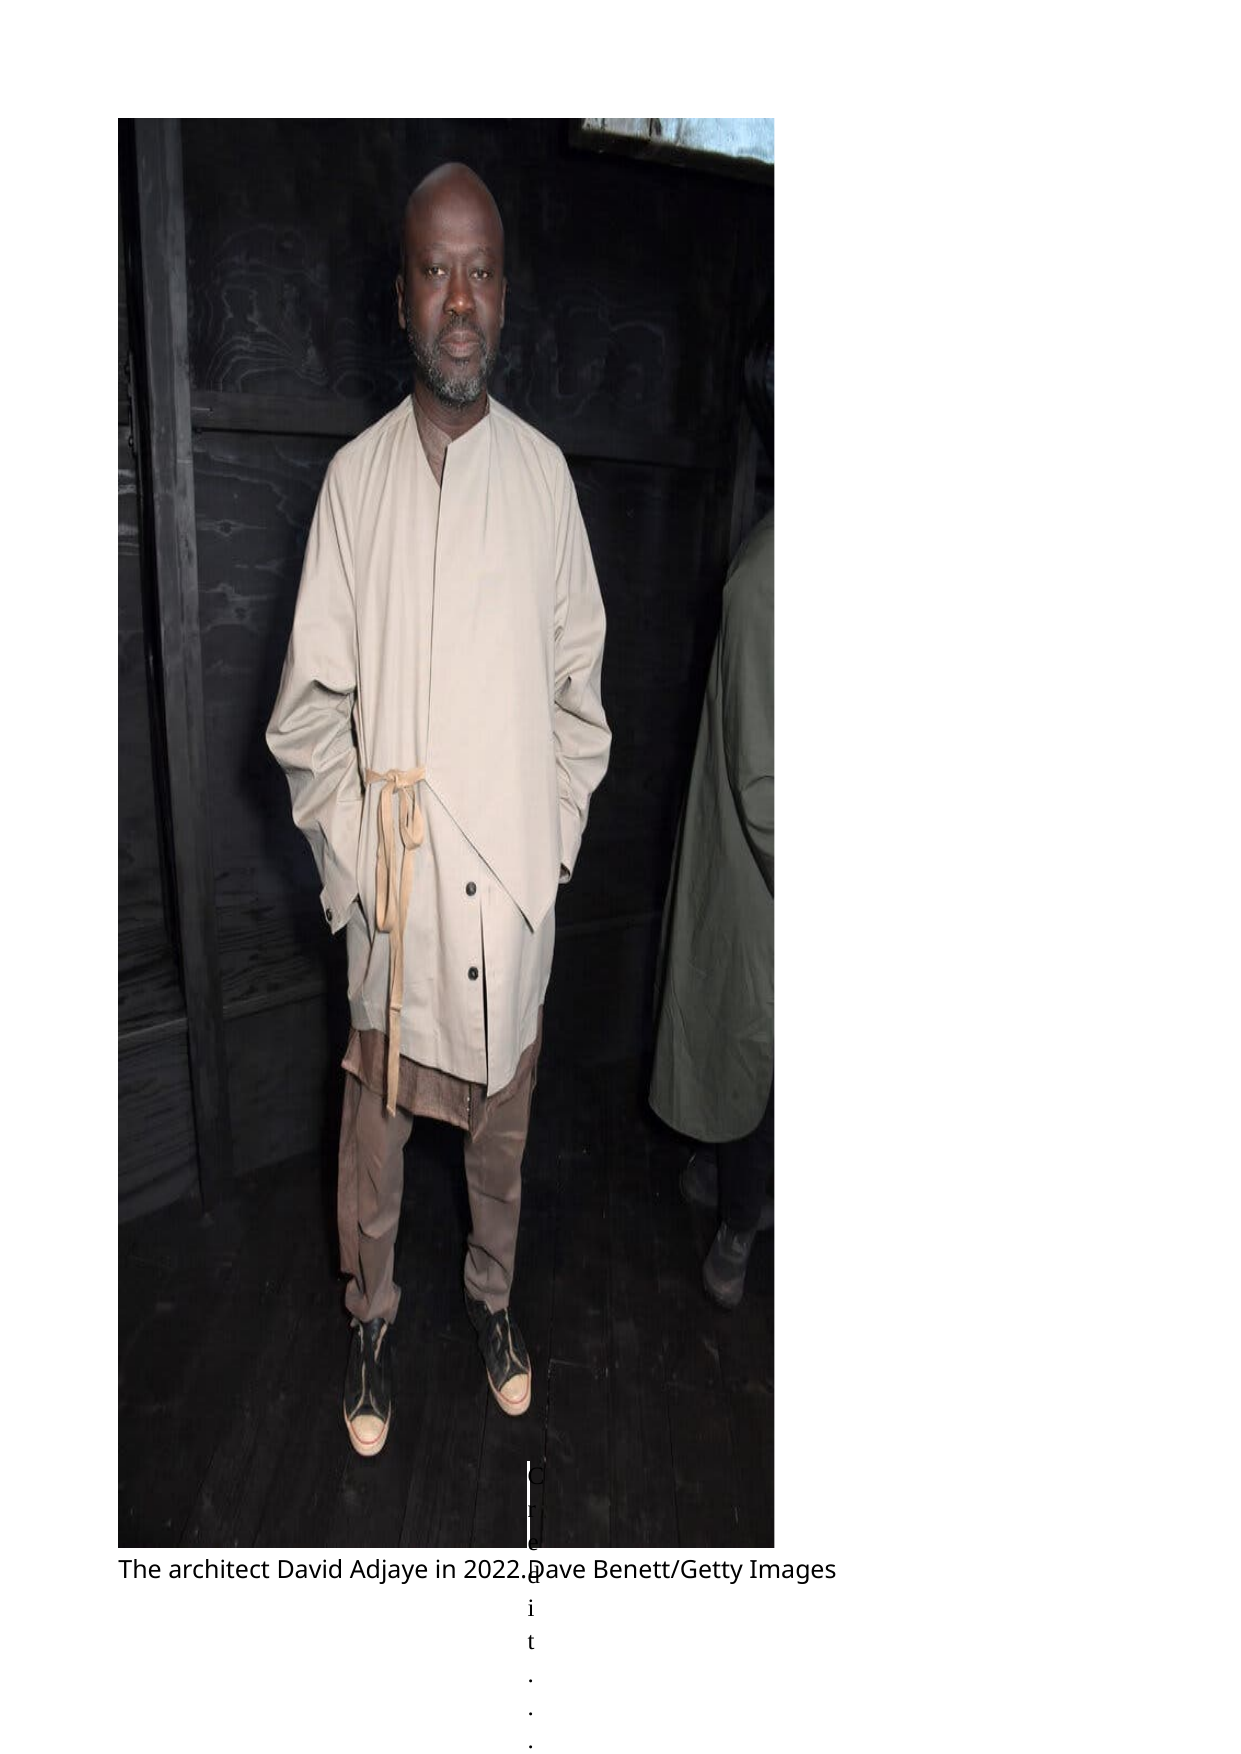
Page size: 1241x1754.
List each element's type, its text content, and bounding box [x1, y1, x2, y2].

picture [118, 118, 775, 1548]
text The architect David Adjaye in 2022.Dave Benett/Getty Images [530, 1552, 1122, 1586]
text The architect David Adjaye in 2022.Dave Benett/Getty Images [118, 1552, 527, 1586]
